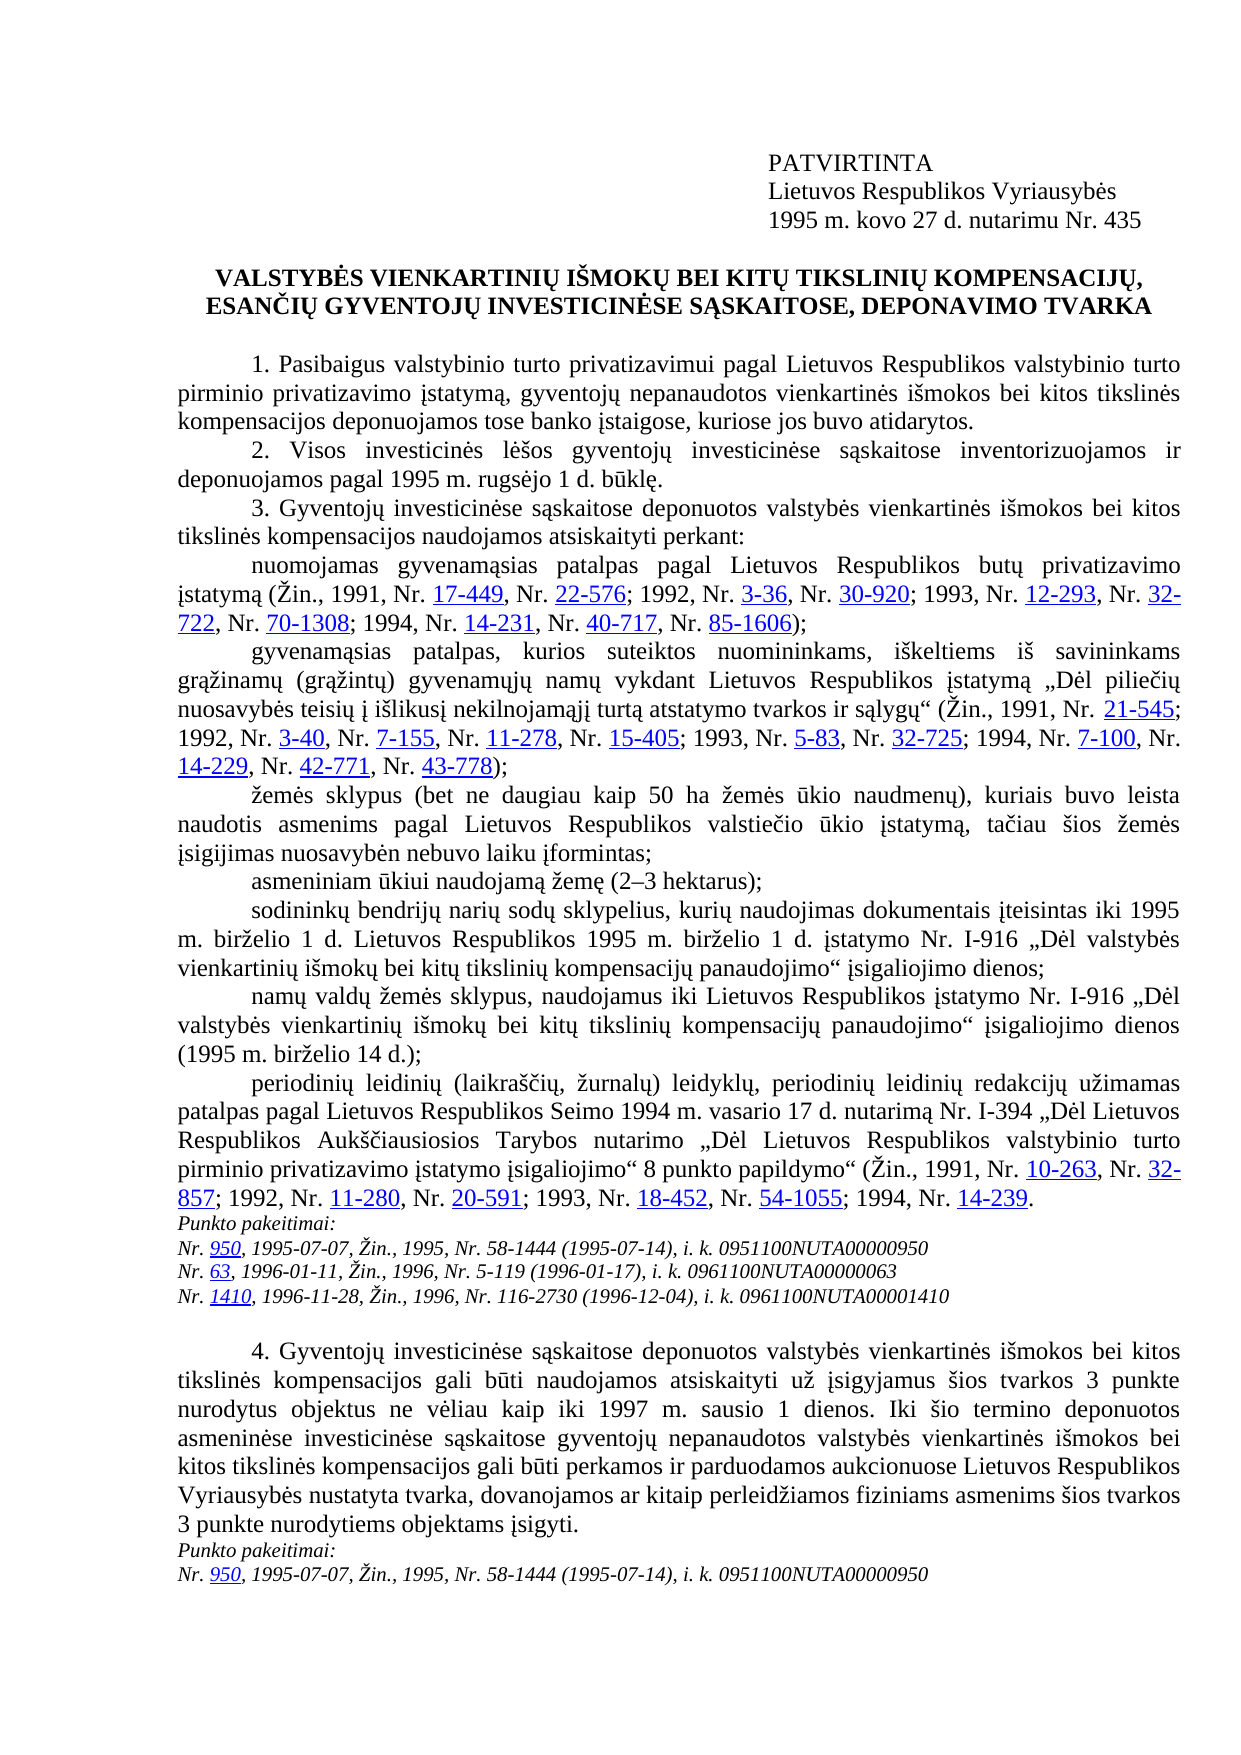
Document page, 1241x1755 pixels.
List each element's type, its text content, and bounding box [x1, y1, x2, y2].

text sodininkų bendrijų narių sodų sklypelius, kurių naudojimas dokumentais įteisintas iki 1995 m. birželio 1 d. Lietuvos Respublikos 1995 m. birželio 1 d. įstatymo Nr. I-916 „Dėl valstybės vienkartinių išmokų bei kitų tikslinių kompensacijų panaudojimo“ įsigaliojimo dienos; [177, 895, 1181, 981]
text Punkto pakeitimai: [177, 1211, 1181, 1235]
text žemės sklypus (bet ne daugiau kaip 50 ha žemės ūkio naudmenų), kuriais buvo leista naudotis asmenims pagal Lietuvos Respublikos valstiečio ūkio įstatymą, tačiau šios žemės įsigijimas nuosavybėn nebuvo laiku įformintas; [177, 780, 1181, 866]
text Nr. 950, 1995-07-07, Žin., 1995, Nr. 58-1444 (1995-07-14), i. k. 0951100NUTA00000950 [177, 1562, 1181, 1586]
text Lietuvos Respublikos Vyriausybės [177, 176, 1181, 205]
text Punkto pakeitimai: [177, 1538, 1181, 1562]
text periodinių leidinių (laikraščių, žurnalų) leidyklų, periodinių leidinių redakcijų užimamas patalpas pagal Lietuvos Respublikos Seimo 1994 m. vasario 17 d. nutarimą Nr. I-394 „Dėl Lietuvos Respublikos Aukščiausiosios Tarybos nutarimo „Dėl Lietuvos Respublikos valstybinio turto pirminio privatizavimo įstatymo įsigaliojimo“ 8 punkto papildymo“ (Žin., 1991, Nr. 10-263, Nr. 32-857; 1992, Nr. 11-280, Nr. 20-591; 1993, Nr. 18-452, Nr. 54-1055; 1994, Nr. 14-239. [177, 1068, 1181, 1211]
text 1995 m. kovo 27 d. nutarimu Nr. 435 [177, 205, 1181, 234]
text Nr. 63, 1996-01-11, Žin., 1996, Nr. 5-119 (1996-01-17), i. k. 0961100NUTA00000063 [177, 1259, 1181, 1283]
text Nr. 950, 1995-07-07, Žin., 1995, Nr. 58-1444 (1995-07-14), i. k. 0951100NUTA00000950 [177, 1235, 1181, 1259]
text 3. Gyventojų investicinėse sąskaitose deponuotos valstybės vienkartinės išmokos bei kitos tikslinės kompensacijos naudojamos atsiskaityti perkant: [177, 493, 1181, 550]
text gyvenamąsias patalpas, kurios suteiktos nuomininkams, iškeltiems iš savininkams grąžinamų (grąžintų) gyvenamųjų namų vykdant Lietuvos Respublikos įstatymą „Dėl piliečių nuosavybės teisių į išlikusį nekilnojamąjį turtą atstatymo tvarkos ir sąlygų“ (Žin., 1991, Nr. 21-545; 1992, Nr. 3-40, Nr. 7-155, Nr. 11-278, Nr. 15-405; 1993, Nr. 5-83, Nr. 32-725; 1994, Nr. 7-100, Nr. 14-229, Nr. 42-771, Nr. 43-778); [177, 636, 1181, 780]
text nuomojamas gyvenamąsias patalpas pagal Lietuvos Respublikos butų privatizavimo įstatymą (Žin., 1991, Nr. 17-449, Nr. 22-576; 1992, Nr. 3-36, Nr. 30-920; 1993, Nr. 12-293, Nr. 32-722, Nr. 70-1308; 1994, Nr. 14-231, Nr. 40-717, Nr. 85-1606); [177, 550, 1181, 636]
text 4. Gyventojų investicinėse sąskaitose deponuotos valstybės vienkartinės išmokos bei kitos tikslinės kompensacijos gali būti naudojamos atsiskaityti už įsigyjamus šios tvarkos 3 punkte nurodytus objektus ne vėliau kaip iki 1997 m. sausio 1 dienos. Iki šio termino deponuotos asmeninėse investicinėse sąskaitose gyventojų nepanaudotos valstybės vienkartinės išmokos bei kitos tikslinės kompensacijos gali būti perkamos ir parduodamos aukcionuose Lietuvos Respublikos Vyriausybės nustatyta tvarka, dovanojamos ar kitaip perleidžiamos fiziniams asmenims šios tvarkos 3 punkte nurodytiems objektams įsigyti. [177, 1336, 1181, 1538]
text Valstybės vienkartinių išmokų bei kitų tikslinių kompensacijų, esančių gyventojų investicinėse sąskaitose, deponavimo tvarka [177, 263, 1181, 320]
text Nr. 1410, 1996-11-28, Žin., 1996, Nr. 116-2730 (1996-12-04), i. k. 0961100NUTA00001410 [177, 1283, 1181, 1308]
text 1. Pasibaigus valstybinio turto privatizavimui pagal Lietuvos Respublikos valstybinio turto pirminio privatizavimo įstatymą, gyventojų nepanaudotos vienkartinės išmokos bei kitos tikslinės kompensacijos deponuojamos tose banko įstaigose, kuriose jos buvo atidarytos. [177, 349, 1181, 435]
text asmeniniam ūkiui naudojamą žemę (2–3 hektarus); [177, 866, 1181, 895]
text PATVIRTINTA [177, 148, 1181, 176]
text namų valdų žemės sklypus, naudojamus iki Lietuvos Respublikos įstatymo Nr. I-916 „Dėl valstybės vienkartinių išmokų bei kitų tikslinių kompensacijų panaudojimo“ įsigaliojimo dienos (1995 m. birželio 14 d.); [177, 981, 1181, 1068]
text 2. Visos investicinės lėšos gyventojų investicinėse sąskaitose inventorizuojamos ir deponuojamos pagal 1995 m. rugsėjo 1 d. būklę. [177, 435, 1181, 493]
